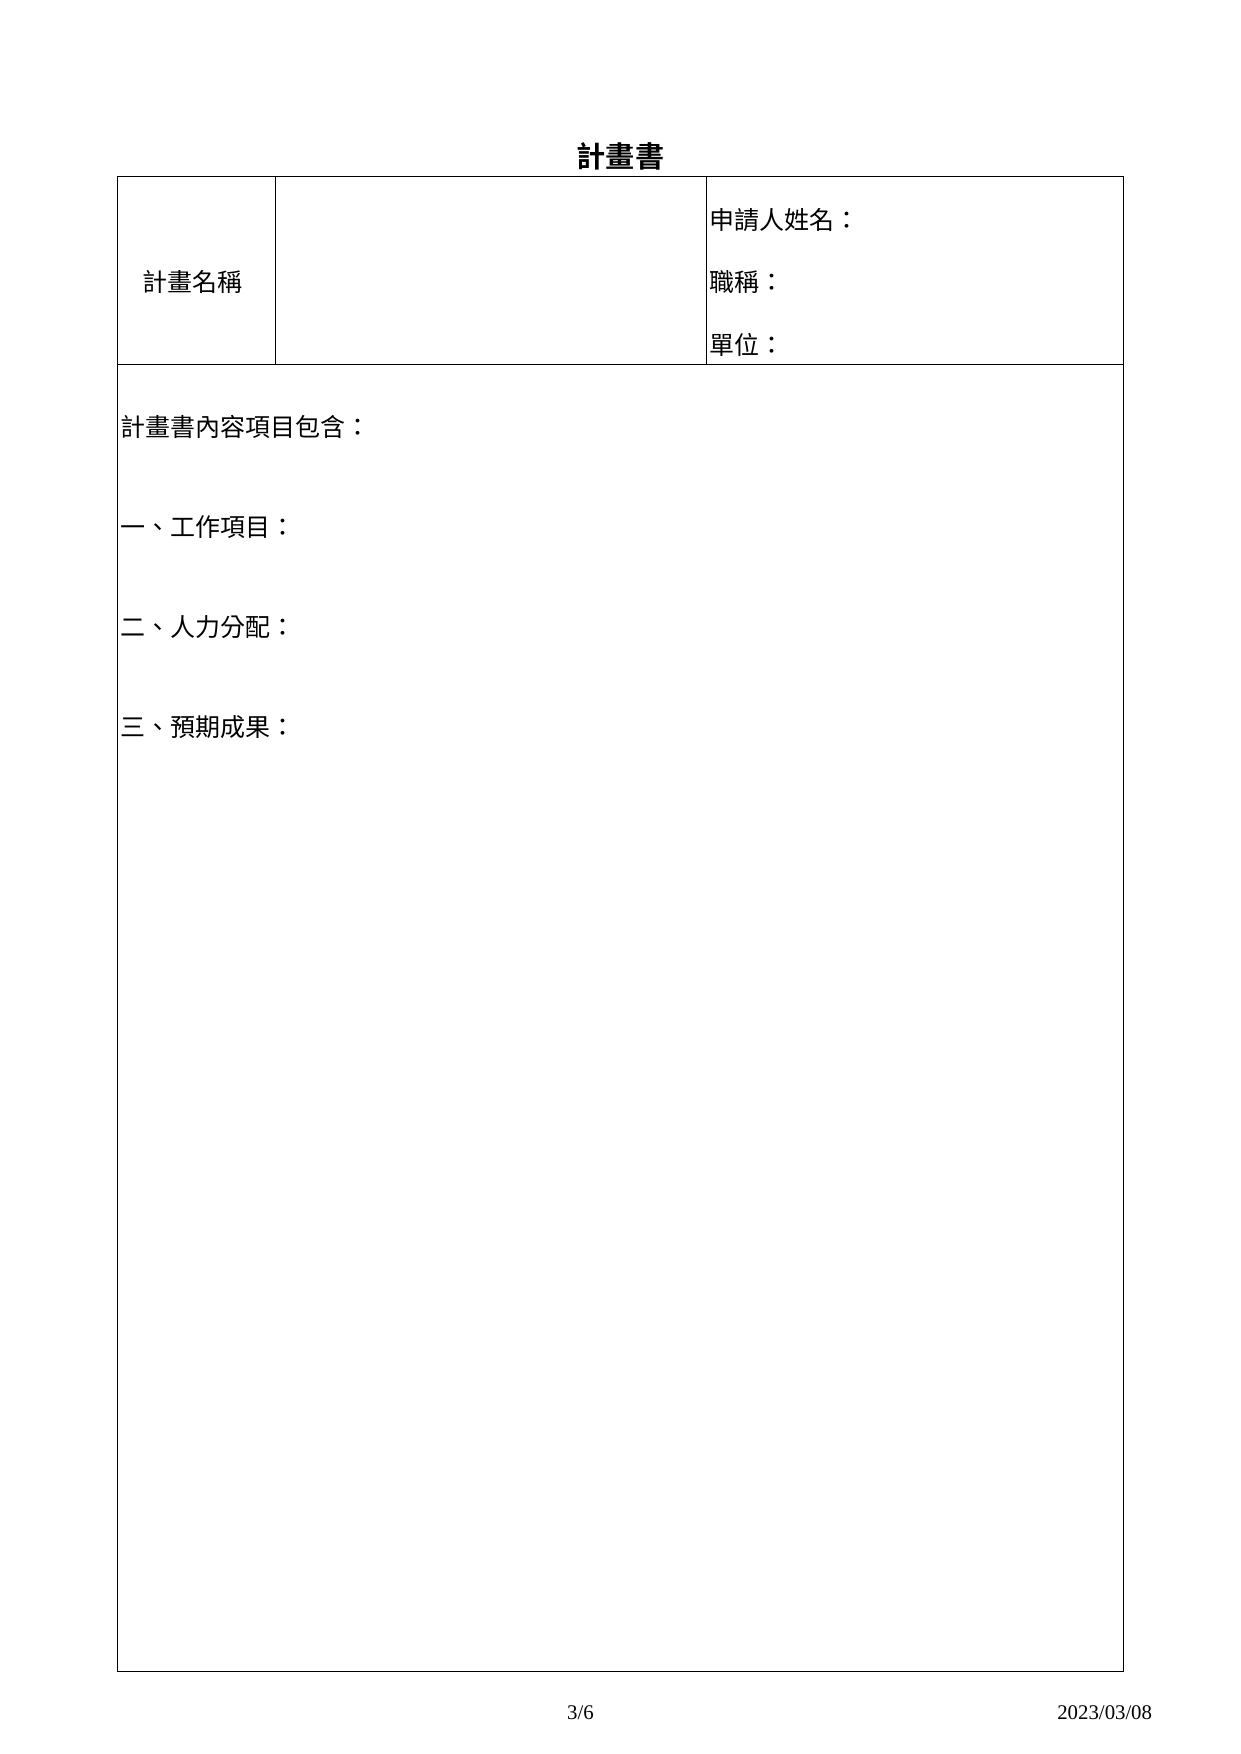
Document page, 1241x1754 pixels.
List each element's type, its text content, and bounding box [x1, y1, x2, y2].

table_header 申請人姓名： 職稱： 單位： [707, 177, 1123, 364]
text 計畫書 [89, 113, 1152, 176]
table_cell 計畫書內容項目包含： 一、工作項目： 二、人力分配： 三、預期成果： [118, 365, 1123, 1671]
table_header [276, 177, 706, 364]
table_header 計畫名稱 [118, 177, 275, 364]
